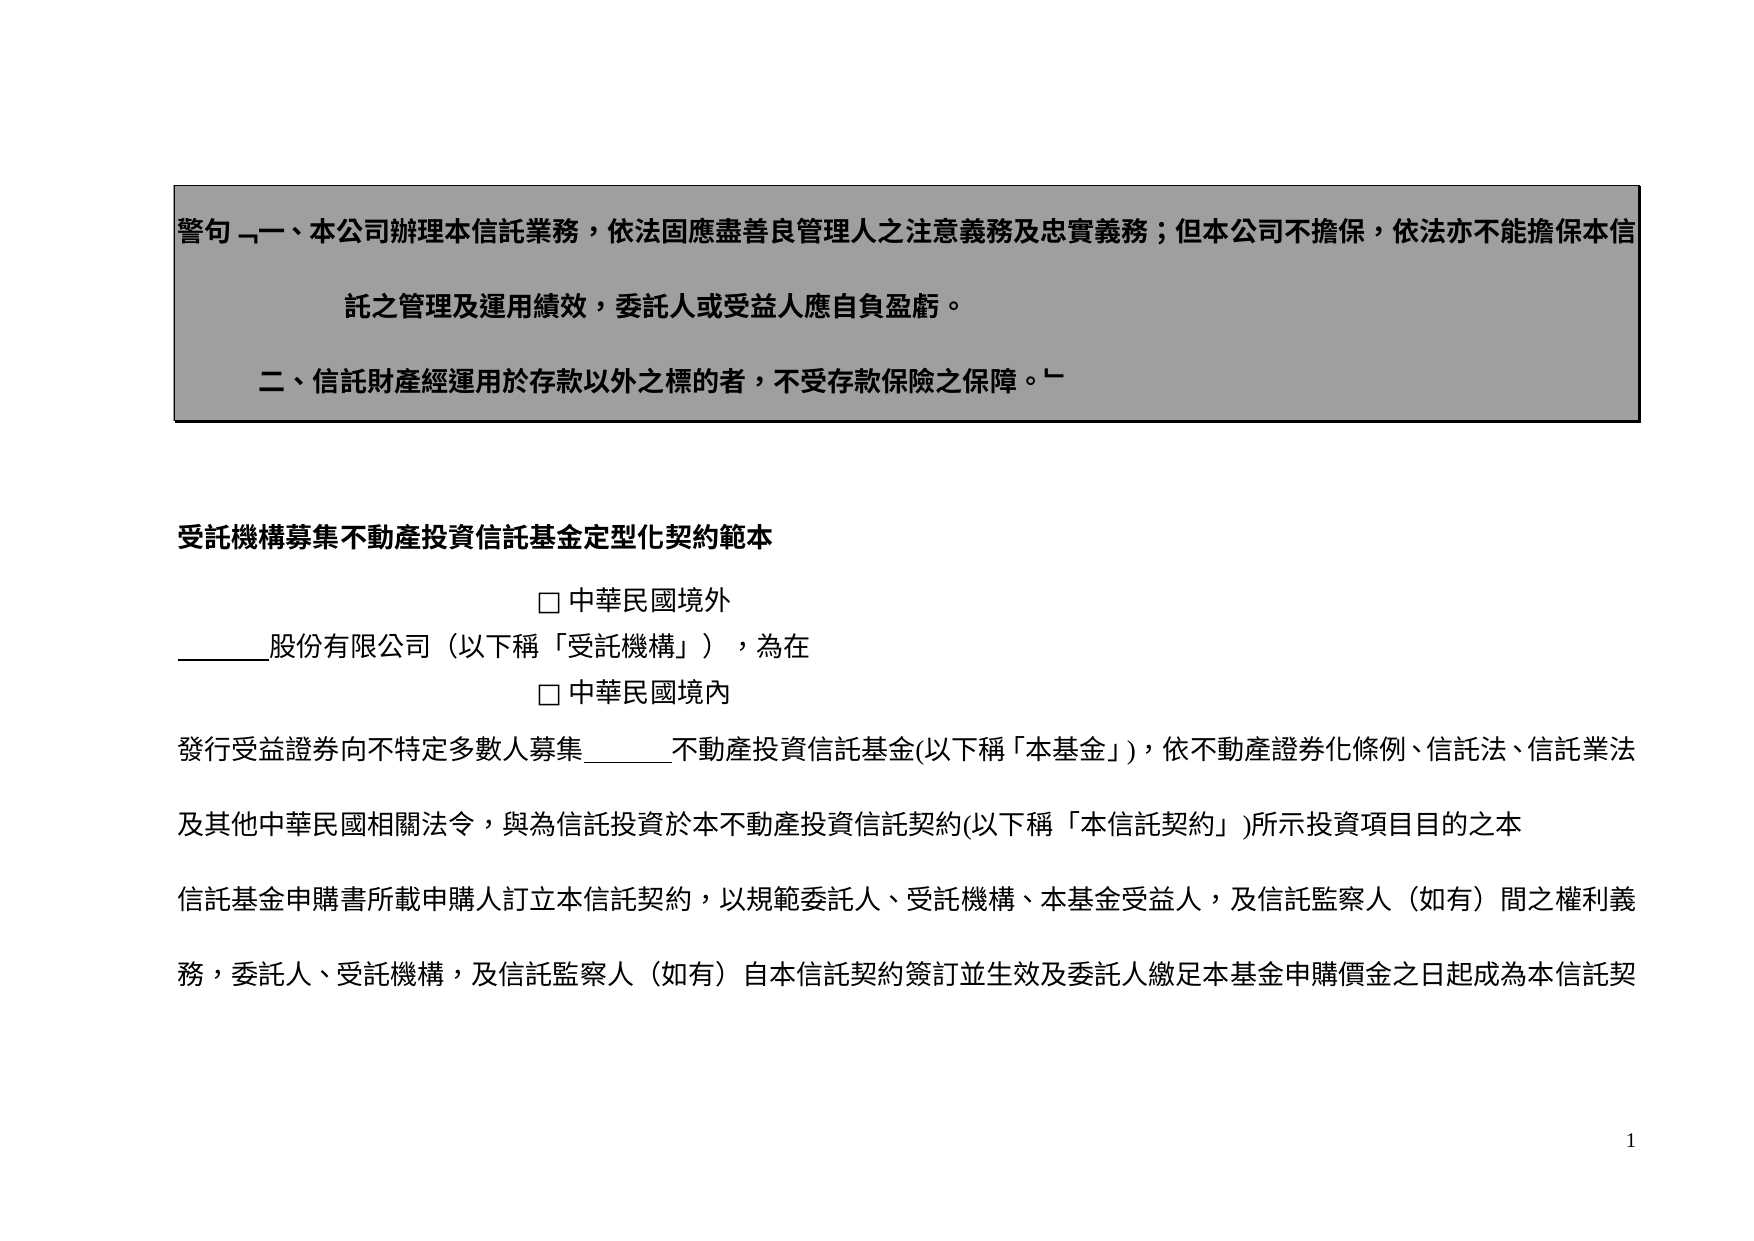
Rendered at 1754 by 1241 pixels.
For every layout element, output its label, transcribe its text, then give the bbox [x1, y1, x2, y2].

text 二、信託財產經運用於存款以外之標的者，不受存款保險之保障。﹂ [175, 335, 1638, 420]
text 信託基金申購書所載申購人訂立本信託契約，以規範委託人、受託機構、本基金受益人，及信託監察人（如有）間之權利義務，委託人、受託機構，及信託監察人（如有）自本信託契約簽訂並生效及委託人繳足本基金申購價金之日起成為本信託契 [177, 860, 1636, 1010]
text 發行受益證券向不特定多數人募集 不動產投資信託基金(以下稱「本基金」)，依不動產證券化條例、信託法、信託業法及其他中華民國相關法令，與為信託投資於本不動產投資信託契約(以下稱「本信託契約」)所示投資項目目的之本 [177, 710, 1636, 860]
text 股份有限公司（以下稱「受託機構」），為在 [177, 619, 1636, 664]
text □ 中華民國境內 [177, 664, 1636, 710]
text □ 中華民國境外 [177, 573, 1636, 619]
subtitle 受託機構募集不動產投資信託基金定型化契約範本 [177, 498, 1636, 573]
text 警句﹁一、本公司辦理本信託業務，依法固應盡善良管理人之注意義務及忠實義務；但本公司不擔保，依法亦不能擔保本信託之管理及運用績效，委託人或受益人應自負盈虧。 [175, 186, 1638, 335]
